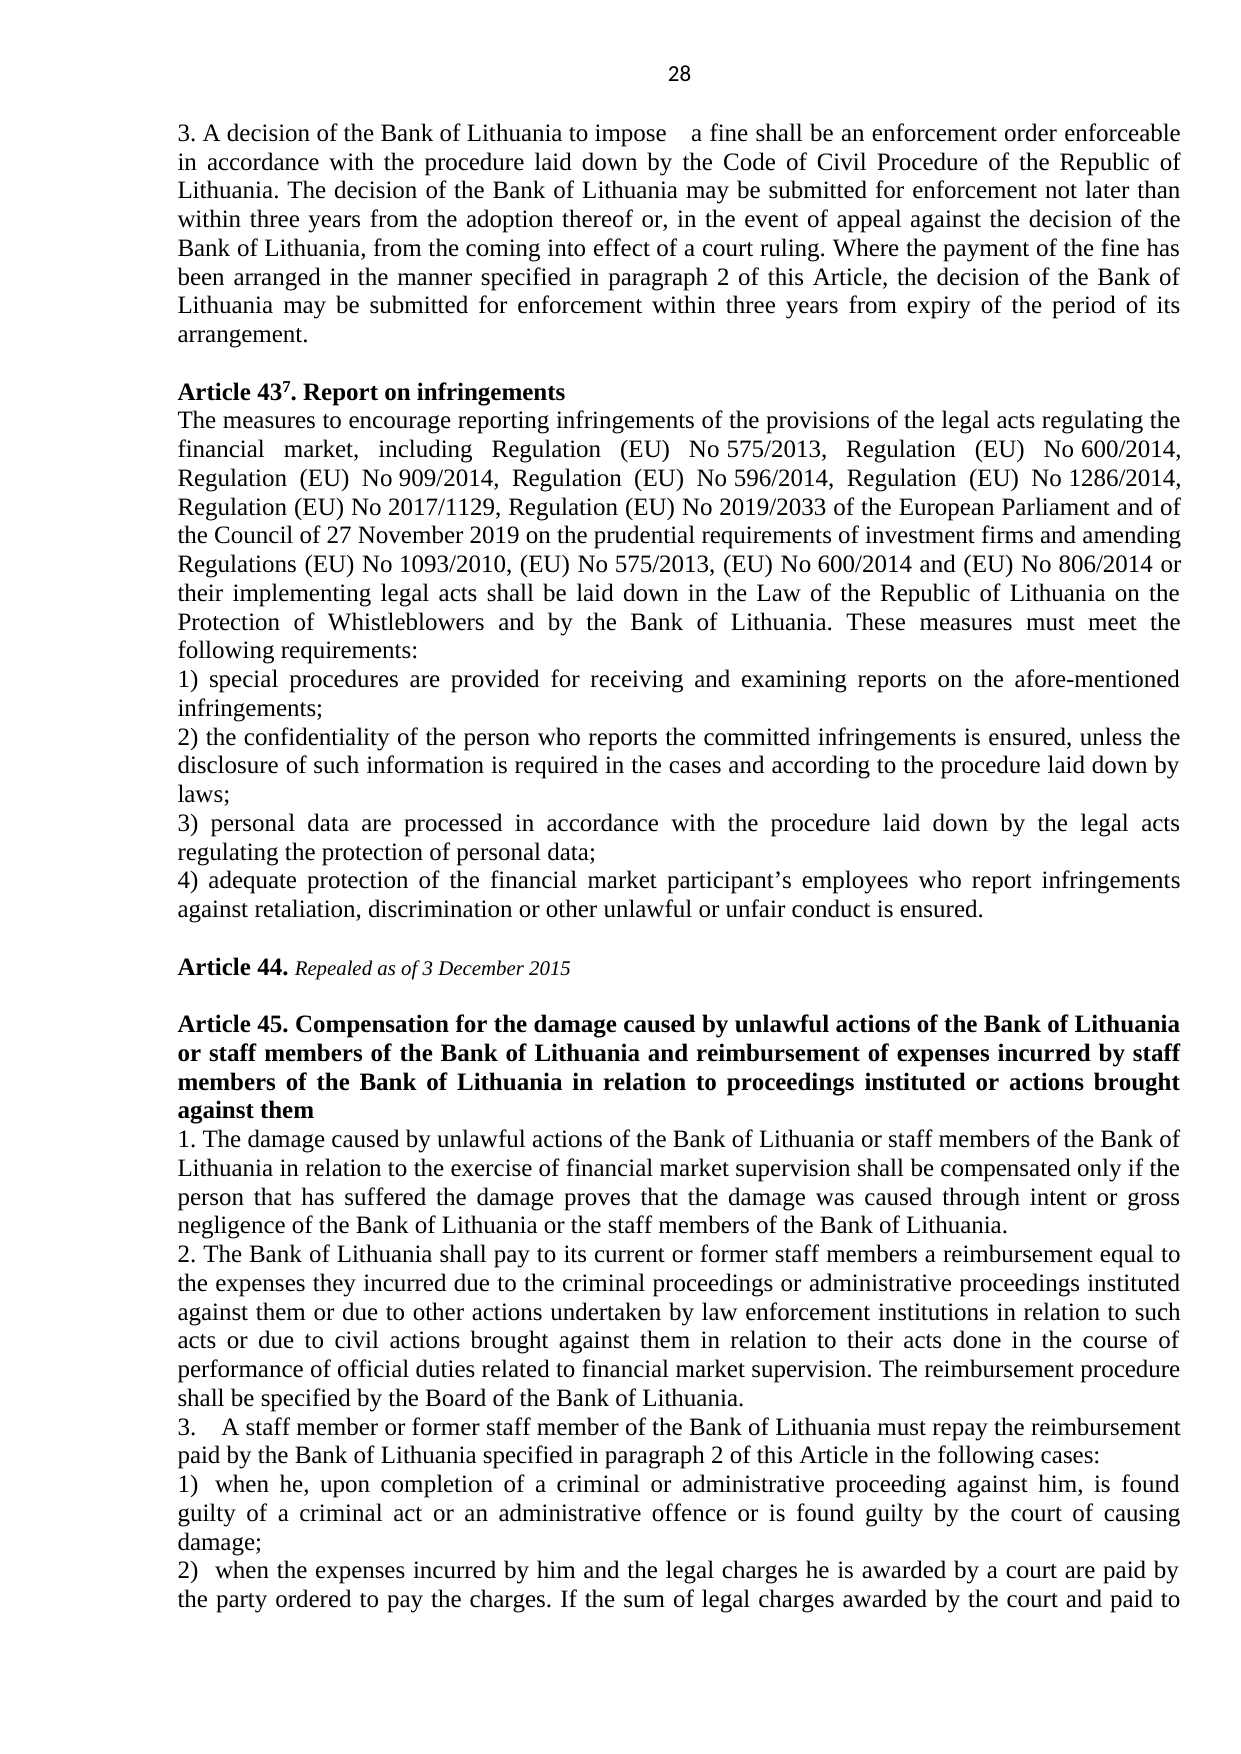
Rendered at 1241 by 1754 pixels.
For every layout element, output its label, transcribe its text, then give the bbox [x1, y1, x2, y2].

text 2. The Bank of Lithuania shall pay to its current or former staff members a reimbursement equal to the expenses they incurred due to the criminal proceedings or administrative proceedings instituted against them or due to other actions undertaken by law enforcement institutions in relation to such acts or due to civil actions brought against them in relation to their acts done in the course of performance of official duties related to financial market supervision. The reimbursement procedure shall be specified by the Board of the Bank of Lithuania. [177, 1239, 1181, 1412]
text 3. A decision of the Bank of Lithuania to impose a fine shall be an enforcement order enforceable in accordance with the procedure laid down by the Code of Civil Procedure of the Republic of Lithuania. The decision of the Bank of Lithuania may be submitted for enforcement not later than within three years from the adoption thereof or, in the event of appeal against the decision of the Bank of Lithuania, from the coming into effect of a court ruling. Where the payment of the fine has been arranged in the manner specified in paragraph 2 of this Article, the decision of the Bank of Lithuania may be submitted for enforcement within three years from expiry of the period of its arrangement. [177, 118, 1181, 348]
text 1) special procedures are provided for receiving and examining reports on the afore-mentioned infringements; [177, 664, 1181, 722]
text 1) when he, upon completion of a criminal or administrative proceeding against him, is found guilty of a criminal act or an administrative offence or is found guilty by the court of causing damage; [177, 1469, 1181, 1556]
text Article 45. Compensation for the damage caused by unlawful actions of the Bank of Lithuania or staff members of the Bank of Lithuania and reimbursement of expenses incurred by staff members of the Bank of Lithuania in relation to proceedings instituted or actions brought against them [177, 1009, 1181, 1124]
text Article 44. Repealed as of 3 December 2015 [177, 952, 1181, 981]
text 1. The damage caused by unlawful actions of the Bank of Lithuania or staff members of the Bank of Lithuania in relation to the exercise of financial market supervision shall be compensated only if the person that has suffered the damage proves that the damage was caused through intent or gross negligence of the Bank of Lithuania or the staff members of the Bank of Lithuania. [177, 1124, 1181, 1239]
text 3. A staff member or former staff member of the Bank of Lithuania must repay the reimbursement paid by the Bank of Lithuania specified in paragraph 2 of this Article in the following cases: [177, 1412, 1181, 1469]
text 4) adequate protection of the financial market participant’s employees who report infringements against retaliation, discrimination or other unlawful or unfair conduct is ensured. [177, 866, 1181, 923]
text 3) personal data are processed in accordance with the procedure laid down by the legal acts regulating the protection of personal data; [177, 808, 1181, 866]
text Article 437. Report on infringements [177, 377, 1181, 406]
text The measures to encourage reporting infringements of the provisions of the legal acts regulating the financial market, including Regulation (EU) No 575/2013, Regulation (EU) No 600/2014, Regulation (EU) No 909/2014, Regulation (EU) No 596/2014, Regulation (EU) No 1286/2014, Regulation (EU) No 2017/1129, Regulation (EU) No 2019/2033 of the European Parliament and of the Council of 27 November 2019 on the prudential requirements of investment firms and amending Regulations (EU) No 1093/2010, (EU) No 575/2013, (EU) No 600/2014 and (EU) No 806/2014 or their implementing legal acts shall be laid down in the Law of the Republic of Lithuania on the Protection of Whistleblowers and by the Bank of Lithuania. These measures must meet the following requirements: [177, 406, 1181, 664]
text 2) when the expenses incurred by him and the legal charges he is awarded by a court are paid by the party ordered to pay the charges. If the sum of legal charges awarded by the court and paid to [177, 1556, 1181, 1613]
text 2) the confidentiality of the person who reports the committed infringements is ensured, unless the disclosure of such information is required in the cases and according to the procedure laid down by laws; [177, 722, 1181, 808]
